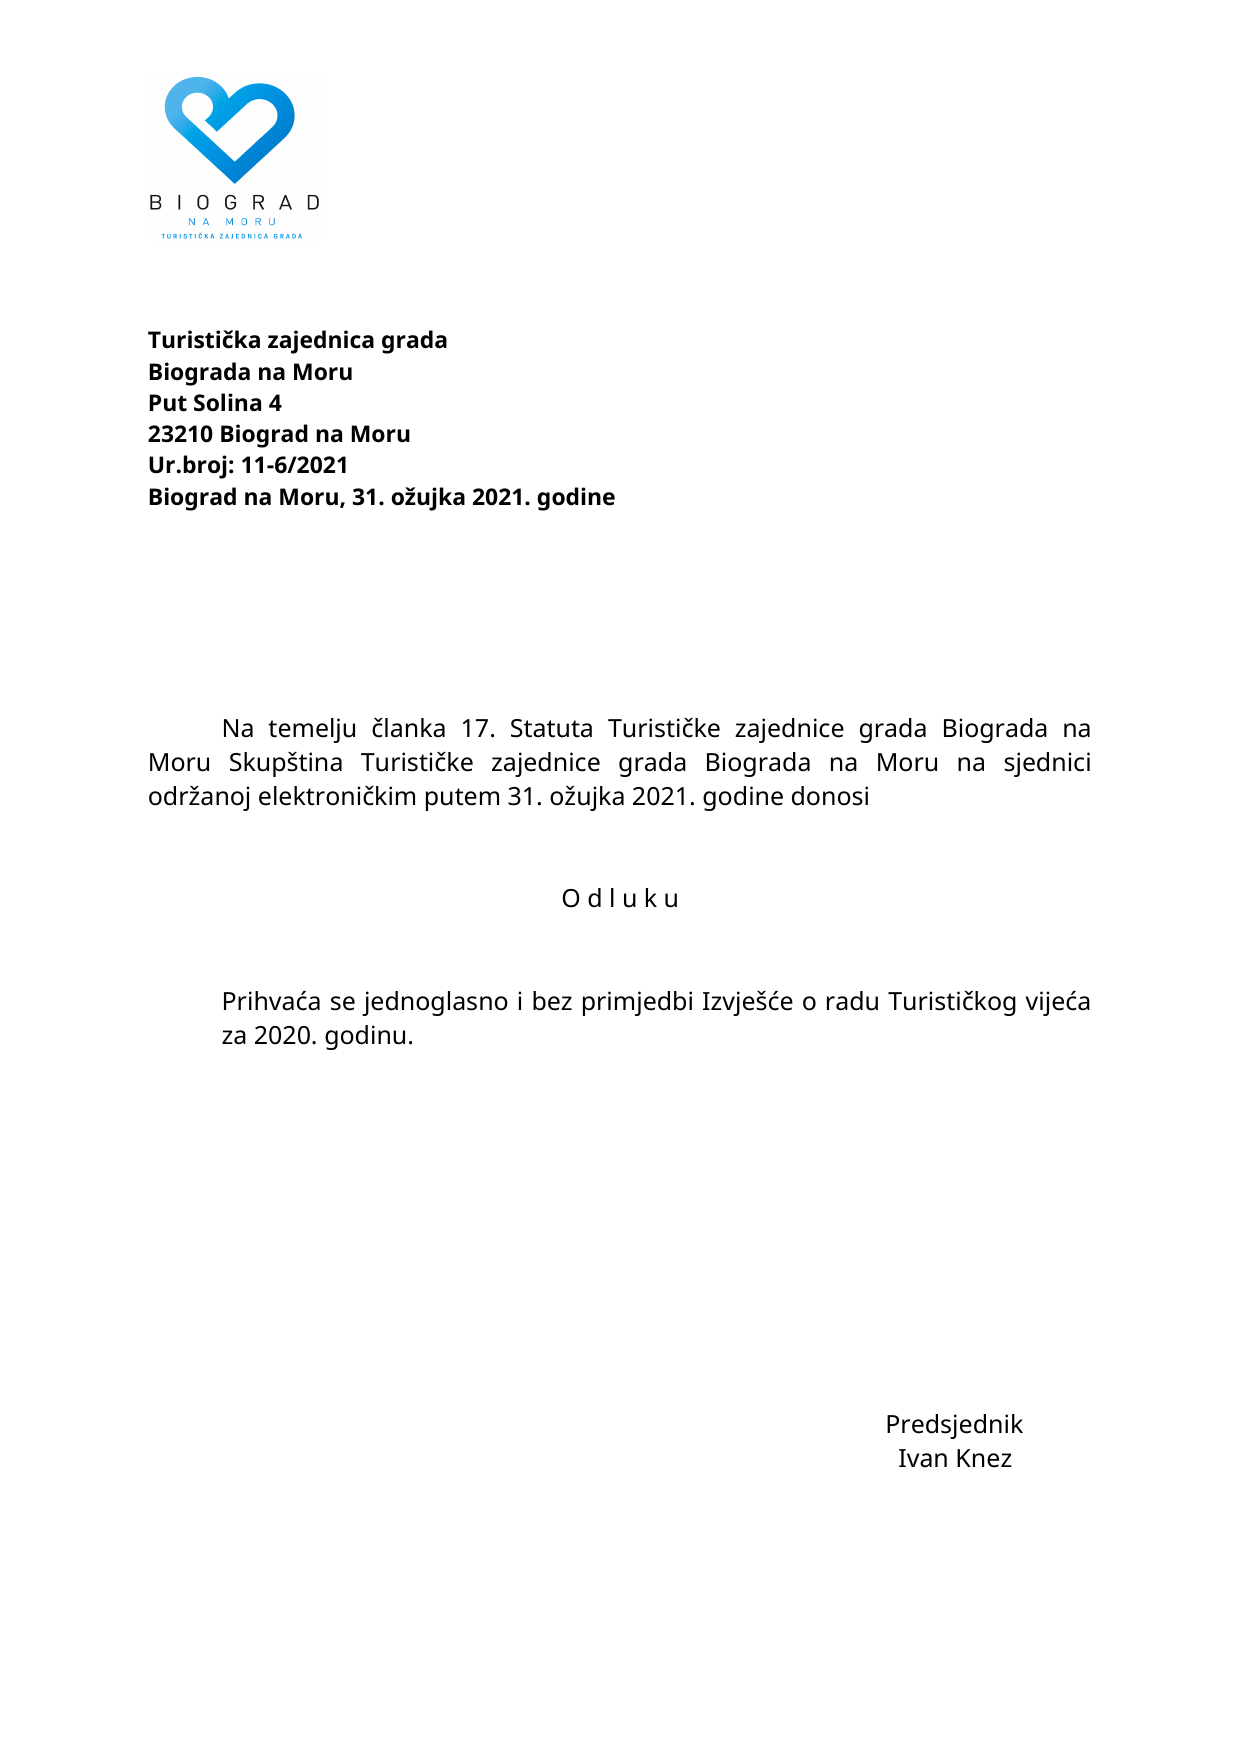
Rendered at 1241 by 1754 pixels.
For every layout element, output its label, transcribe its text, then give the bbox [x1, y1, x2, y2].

text O d l u k u [148, 881, 1093, 915]
text Predsjednik [148, 1407, 1093, 1441]
text Biograd na Moru, 31. ožujka 2021. godine [148, 481, 1093, 512]
text 23210 Biograd na Moru [148, 418, 1093, 449]
text Biograda na Moru [148, 356, 1093, 387]
text Put Solina 4 [148, 387, 1093, 418]
text Ur.broj: 11-6/2021 [148, 449, 1093, 481]
text Turistička zajednica grada [148, 324, 1093, 356]
text Ivan Knez [148, 1441, 1093, 1475]
text Na temelju članka 17. Statuta Turističke zajednice grada Biograda na Moru Skupština Turističke zajednice grada Biograda na Moru na sjednici održanoj elektroničkim putem 31. ožujka 2021. godine donosi [148, 711, 1093, 813]
text Prihvaća se jednoglasno i bez primjedbi Izvješće o radu Turističkog vijeća za 2020. godinu. [221, 983, 1093, 1051]
